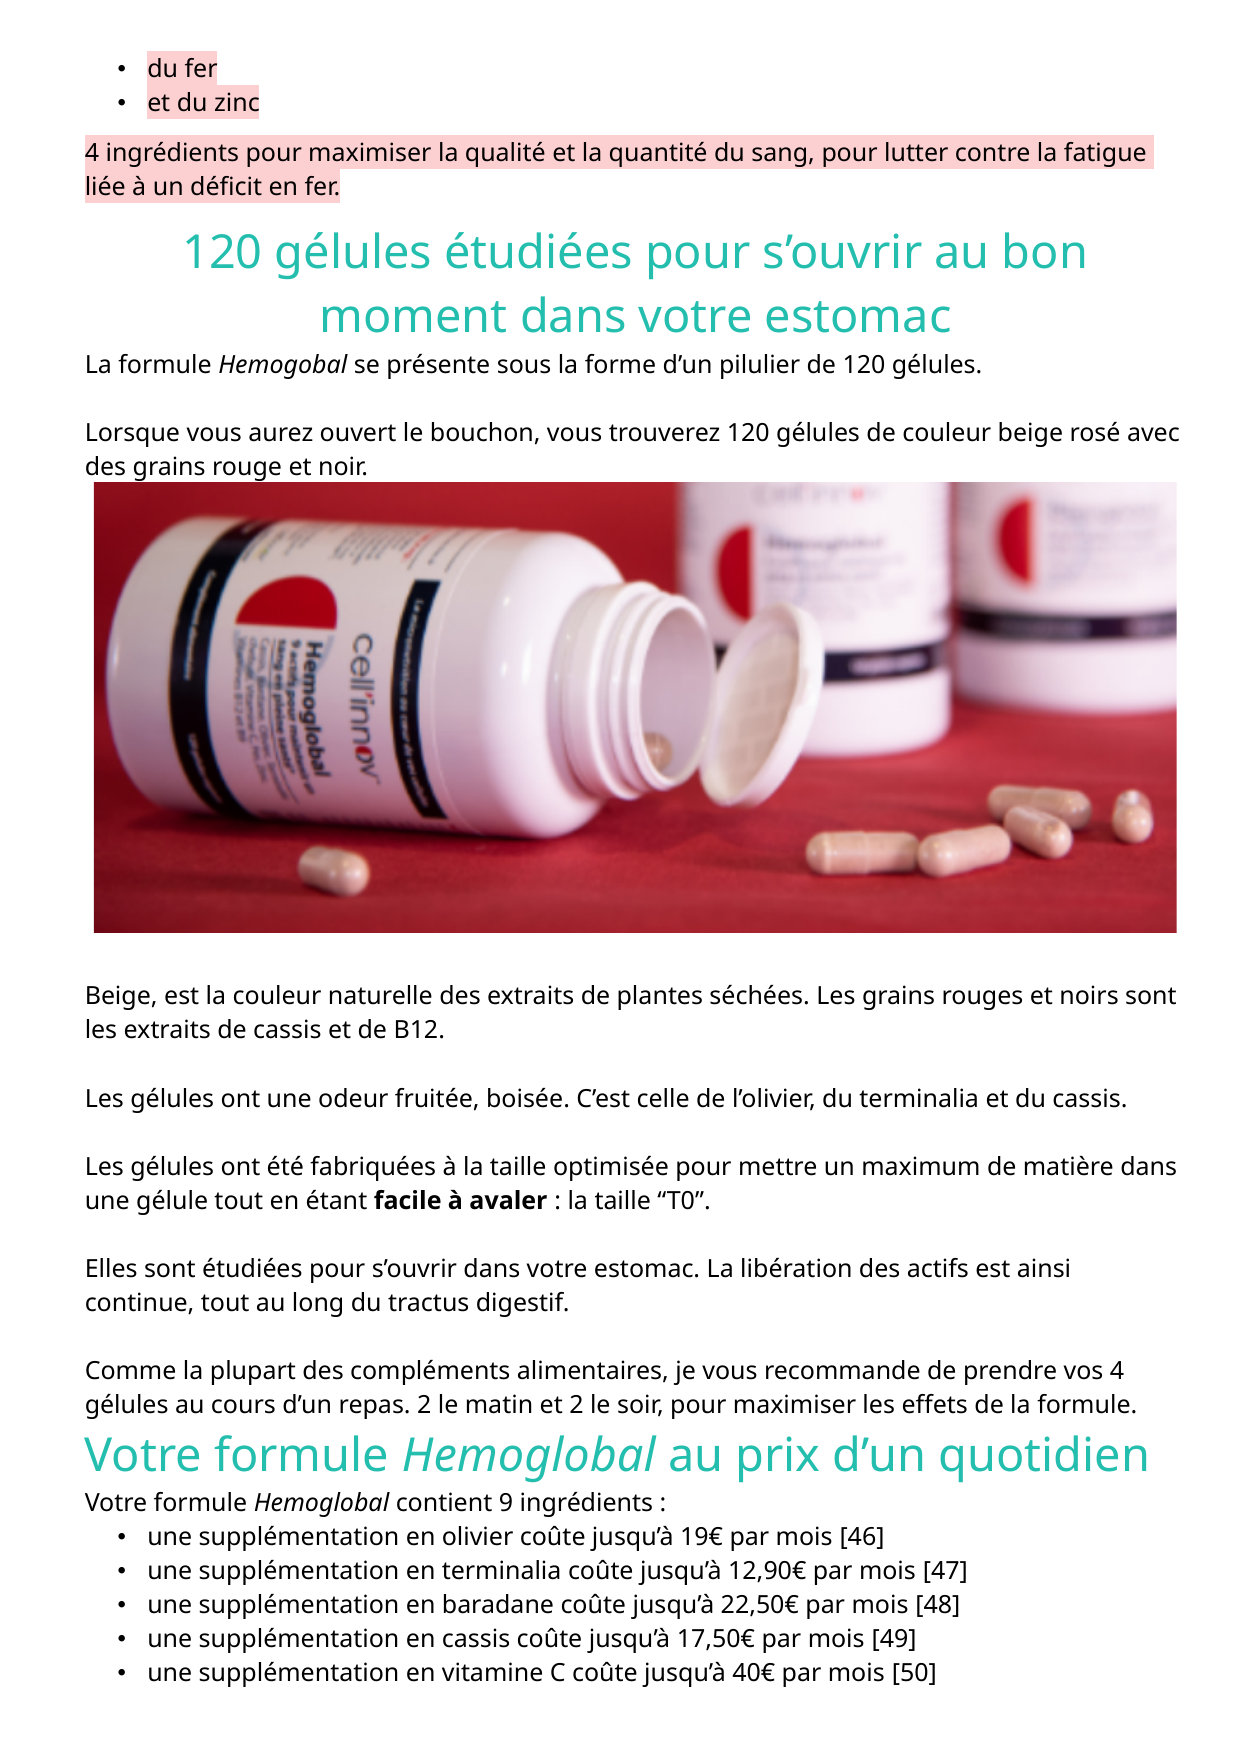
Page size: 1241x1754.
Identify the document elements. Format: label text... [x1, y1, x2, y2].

table_header [85, 972, 1186, 978]
table_header La formule Hemogobal se présente sous la forme d’un pilulier de 120 gélules. Lorsque vous aurez ouvert le bouchon, vous trouverez 120 gélules de couleur beige rosé avec des grains rouge et noir. [85, 346, 1186, 482]
table_header [1177, 483, 1186, 932]
table_header 120 gélules étudiées pour s’ouvrir au bon moment dans votre estomac [85, 219, 1186, 346]
picture [93, 482, 1177, 933]
table_header Le cassis est particulièrement intéressant pour ses actions sur le bien-être circulatoire et le renforcement des artères. Le bien-être circulatoire dépend de l'épaisseur et de la capacité des vaisseaux sanguins à ajuster leur diamètre en fonction de la situation [43]. Plus vos vaisseaux sanguins sont dilatés, plus le sang peut circuler dans votre corps et irriguer vos organes. Le problème c’est qu’à cause du stress, de micro-blessures dans les vaisseaux ou de certaines maladies les vaisseaux se contractent [44]. Comme avec les dépôts le long des artères, le tuyau devient trop petit pour le débit. Ce qui fait que la pression artérielle augmente. Des études scientifiques ont montré que le cassis influait sur la dilatation des vaisseaux afin de faciliter la circulation du sang. Grâce à lui, les muscles étaient mieux irrigués et mieux oxygénés [45]. Cela fait donc 5 trésors pour prendre soin de vos artères : l’olivier pour apaiser votre coeur en gérant votre pression vasculaire et la circulation du sang le Terminalia pour nettoyer les artères et garder le sang sain en maintenant un taux de cholestérol et de sucre normal la bardane pour détoxifier le sang la vitamine C pour aider le sang à circuler via l’endothélium en contribuant à la synthèse normale de collagène et le cassis pour fortifier les vaisseaux sanguins et faciliter la circulation sanguine Ces 5 trésors, je les ai réunis dans mon tout dernier complément alimentaire : Hemoglobal. Il a pour but de prendre soin de vos veines et artères. Sachant que lorsqu’elles sont en bonne santé, vos facteurs de risques cardiovasculaires sont presque nuls. A ces 5 ingrédients, j’ai ajouté : de la vitamine B9 de la vitamine B12 du fer et du zinc 4 ingrédients pour maximiser la qualité et la quantité du sang, pour lutter contre la fatigue liée à un déficit en fer. [85, 51, 1186, 218]
table_header [85, 483, 93, 932]
table_header [85, 933, 1186, 967]
table_header [85, 967, 1186, 972]
table_header Beige, est la couleur naturelle des extraits de plantes séchées. Les grains rouges et noirs sont les extraits de cassis et de B12. Les gélules ont une odeur fruitée, boisée. C’est celle de l’olivier, du terminalia et du cassis. Les gélules ont été fabriquées à la taille optimisée pour mettre un maximum de matière dans une gélule tout en étant facile à avaler : la taille “T0”. Elles sont étudiées pour s’ouvrir dans votre estomac. La libération des actifs est ainsi continue, tout au long du tractus digestif. Comme la plupart des compléments alimentaires, je vous recommande de prendre vos 4 gélules au cours d’un repas. 2 le matin et 2 le soir, pour maximiser les effets de la formule. Votre formule Hemoglobal au prix d’un quotidien Votre formule Hemoglobal contient 9 ingrédients : une supplémentation en olivier coûte jusqu’à 19€ par mois [46] une supplémentation en terminalia coûte jusqu’à 12,90€ par mois [47] une supplémentation en baradane coûte jusqu’à 22,50€ par mois [48] une supplémentation en cassis coûte jusqu’à 17,50€ par mois [49] une supplémentation en vitamine C coûte jusqu’à 40€ par mois [50] une supplémentation en vitamine B6 coûte jusqu’à 10€ par mois [51] une supplémentation en vitamine B12 coûte jusqu’à 17,99€ par mois [52] une supplémentation en fer coûte jusqu’à 14,99€ par mois [53] une supplémentation en zinc coûte jusqu’à 9,99€ par mois [54] J’aurais pu donc commercialiser la formule Hemoglobal à 164,87€. Mais j’ai décidé de la rendre abordable pour tous sans baisser la qualité du produit. Je ne veux pas que le prix soit un frein pour prendre soin de sa santé. J’ai donc décidé de rogner mes marges pour vous la proposer à partir de 49,90€. C’est à peine 1,61€ par jour. Le prix d’un quotidien. Sources : [1] https://www.cchst.ca/oshanswers/diseases/raynaud.html [2] https://icrcat.com/fr/maladies-et-troubles-oculaires/oclusions-obstructions-arterielles-veineuses-retine/ [3] https://sante.journaldesfemmes.fr/fiches-maladies/2635907-mauvaise-circulation-sanguine-jambes-comment-savoir-symptomes-causes-que-faire-traitement/ [4] https://blogue.physioextra.ca/fr/les-cephalees [5] https://sante.journaldesfemmes.fr/fiches-maladies/2635907-mauvaise-circulation-sanguine-jambes-comment-savoir-symptomes-causes-que-faire-traitement/ [6] https://www.etre-bien.eu/chute-de-cheveux-causes-alopecie-au-peigne-fin/ [7] https://www.passeportsante.net/fr/Maux/Problemes/Fiche.aspx?doc=impuissance-masculine [8] https://www.ined.fr/fr/tout-savoir-population/chiffres/france/mortalite-cause-deces/causes-deces/ [9] Stevens SL, Wood S, Koshiaris C, Law K, Glasziou P, Stevens RJ, McManus RJ. Blood pressure variability and cardiovascular disease: systematic review and meta-analysis. BMJ. 2016 Aug 9;354:i4098. doi: 10.1136/bmj.i4098. PMID: 27511067; PMCID: PMC4979357. [10] https://www.indexsante.ca/chroniques/469/mauvaise-circulation-sanguine.php [11] https://www.passeportsante.net/fr/Maux/Problemes/Fiche.aspx?doc=impuissance-masculine [12] https://blogue.physioextra.ca/fr/les-cephalees [13] https://www.vidal.fr/medicaments/utilisation/bon-usage/anticoagulants.html [14] https://www.rfcrpv.fr/prends-anticoagulant-oral-risques/ [15] https://www.revmed.ch/revue-medicale-suisse/2014/revue-medicale-suisse-438/choc-hemorragique [16] https://www.santemagazine.fr/traitement/medicaments/quels-medicaments-pour-traiter-une-hypertension-427379 [17] https://www.coeuretavc.ca/maladies-du-coeur/problemes-de-sante/arythmie [18] https://cwhhc.ottawaheart.ca/fr/que-dois-je-faire/facteurs-de-risque/stress-anxiete-et-depression [19] https://pharmacomedicale.org/medicaments/par-specialites/item/beta-bloquantshttps://pharmacomedicale.org/medicaments/par-specialites/item/beta-bloquants [20] https://www.grecevacances.com/blog/histoire-civilisation/olivier-et-mythologie.html [21] Gorzynik-Debicka M, Przychodzen P, Cappello F, Kuban-Jankowska A, Marino Gammazza A, Knap N, Wozniak M, Gorska-Ponikowska M. Potential Health Benefits of Olive Oil and Plant Polyphenols. Int J Mol Sci. 2018 Feb 28;19(3):686. doi: 10.3390/ijms19030686. PMID: 29495598; PMCID: PMC5877547 [22] Données fournisseurs [23] Phytomedicine. 2011 Feb 15;18(4):251-8. doi: 10.1016/j.phymed.2010.08.016. Epub 2010 Oct 30. Olive (Olea europaea) leaf extract effective in patients with stage-1 hypertension: comparison with Captopril. Susalit E1, Agus N, Effendi I, Tjandrawinata RR, Nofiarny D, Perrinjaquet-Moccetti T, Verbruggen M. [24] Somova LI, et al. Antihypertensive, antiatherosclerotic and antioxidant activity of triterpenoids isolated from Olea europaea, subspecies africana leaves. J Ethnopharmacol. (2003) [25] https://vivreuneautrevie.com/2021/07/07/myrobolan-chebule/ [26] http://apps.who.int/medicinedocs/fr/d/Js2200e/ [27] Lee et al., Preventive effects of chebulic acid isolated from Terminalia chebula on advanced glycation endproduct-induced endothelial cell dysfunction. Journal of Ethnopharmacology 131 (2010) 567–574 [28] Usharani Pingali et al., Effect of an aqueous extract of Terminalia chebula on endothelial dysfunction, systemic inflammation, and lipid profile in type 2 diabetes mellitus: A randomized double-blind, placebo-controlled clinical study. Phytotherapy Research. 2020;1–10. [29] http://theses.insa-lyon.fr/publication/2006ISAL0131/these.pdf [30] http://theses.insa-lyon.fr/publication/2006ISAL0131/these.pdf [31] https://buecher.heilpflanzen-welt.de/BGA-Commission-E-Monographs/0040.htm [32] https://www.ema.europa.eu/documents/herbal-monograph/final-community-herbal-monograph-arctium-lappa-l-radix_en.pdf [33] http://webprod.hc-sc.gc.ca/nhpid-bdipsn/monosReq.do?lang=eng [34] https://buecher.heilpflanzen-welt.de/BGA-Commission-E-Monographs/0040.htm [35] Ha, M.-S., Kim, J.-H., Kim, Y.-S., & Kim, D.-Y. (2018). Effects of aquarobic exercise and burdock intake on serum blood lipids and vascular elasticity in Korean elderly women. Experimental Gerontology, 101, 63–68. doi:10.1016/j.exger.2017.11.005 [36] Hou B, Wang W, Gao H, Cai S, Wang C. Effects of aqueous extract of Arctium lappa L. roots on serum lipid metabolism. J Int Med Res. 2018;46(1):158-167. doi:10.1177/0300060517716341 [37] Chan YS, Cheng LN, Wu JH, Chan E, Kwan YW, Lee SM, Leung GP, Yu PH, Chan SW. A review of the pharmacological effects of Arctium lappa (burdock). Inflammopharmacology. 2011 Oct;19(5):245-54. doi: 10.1007/s10787-010-0062-4. Epub 2010 Oct 28. PMID: 20981575. [38] “La panacée originale” T Lévy [39] Juxiang Ye, Bo Zhang, Jian Xu et Qing Chang, « Molecular Pathology in the Lungs of Severe Acute Respiratory Syndrome Patients », The American Journal of Pathology, vol. 170, no 2,‎ février 2007, p. 538–545 [40] https://www.universalis.fr/encyclopedie/tissu-conjonctif/1-description-du-tissu-conjonctif/ [41] Fang JC, Kinlay S, Beltrame J, Hikiti H, Wainstein M, Behrendt D, Suh J, Frei B, Mudge GH, Selwyn AP, Ganz P. Effect of vitamins C and E on progression of transplant-associated arteriosclerosis: a randomised trial. Lancet. 2002 Mar 30;359(9312):1108-13. doi: 10.1016/S0140-6736(02)08154-0. PMID: 11943259. [42] Cook, M. D., Myers, S. D., Gault, M. L., Edwards, V. C., & Willems, M. E. T. (2016). Cardiovascular function during supine rest in endurance-trained males with New Zealand blackcurrant: a dose–response study. European Journal of Applied Physiology, 117(2), 247–254. [43] https://www.msdmanuals.com/fr/accueil/troubles-cardiaques-et-vasculaires/biologie-du-c%C5%93ur-et-des-vaisseaux-sanguins/biologie-des-vaisseaux-sanguins [44] https://www.msdmanuals.com/fr/professional/troubles-cardiovasculaires/troubles-art%C3%A9riels-p%C3%A9riph%C3%A9riques/syndrome-de-raynaud [45] Mark Elisabeth Theodorus Willems et al, Effect of New Zealand Blackcurrant Extract on Physiological Responses at Rest and during Brisk Walking in Southeast Asian Men: A Randomized, Double-Blind, Placebo-Controlled, Crossover Study. Nutrients 2018, 10, 1732; doi:10.3390/nu10111732 [46] Prix des formules Oliver trouvées sur le site DocMorris consulté le 10 décembre 2021 [47] Prix des formules Haritaki trouvées sur le site DocMorris consulté le 10 décembre 2021 [48] Prix des formules Bardane trouvées sur le site DocMorris consulté le 10 décembre 2021 [49] Prix des formules Cassis trouvées sur le site DocMorris consulté le 10 décembre 2021 [50] Prix des formules Vitamine C trouvées sur le site DocMorris consulté le 10 décembre 2021 [51] Prix des formules Vitamine B6 trouvées sur le site DocMorris consulté le 10 décembre 2021 [52] Prix des formules Vitamine B12 trouvées sur le site DocMorris consulté le 10 décembre 2021 [53] Prix des formules Fer trouvées sur le site DocMorris consulté le 10 décembre 2021 [54] Prix des formules Zinc trouvées sur le site DocMorris consulté le 10 décembre 2021 [85, 978, 1186, 1689]
